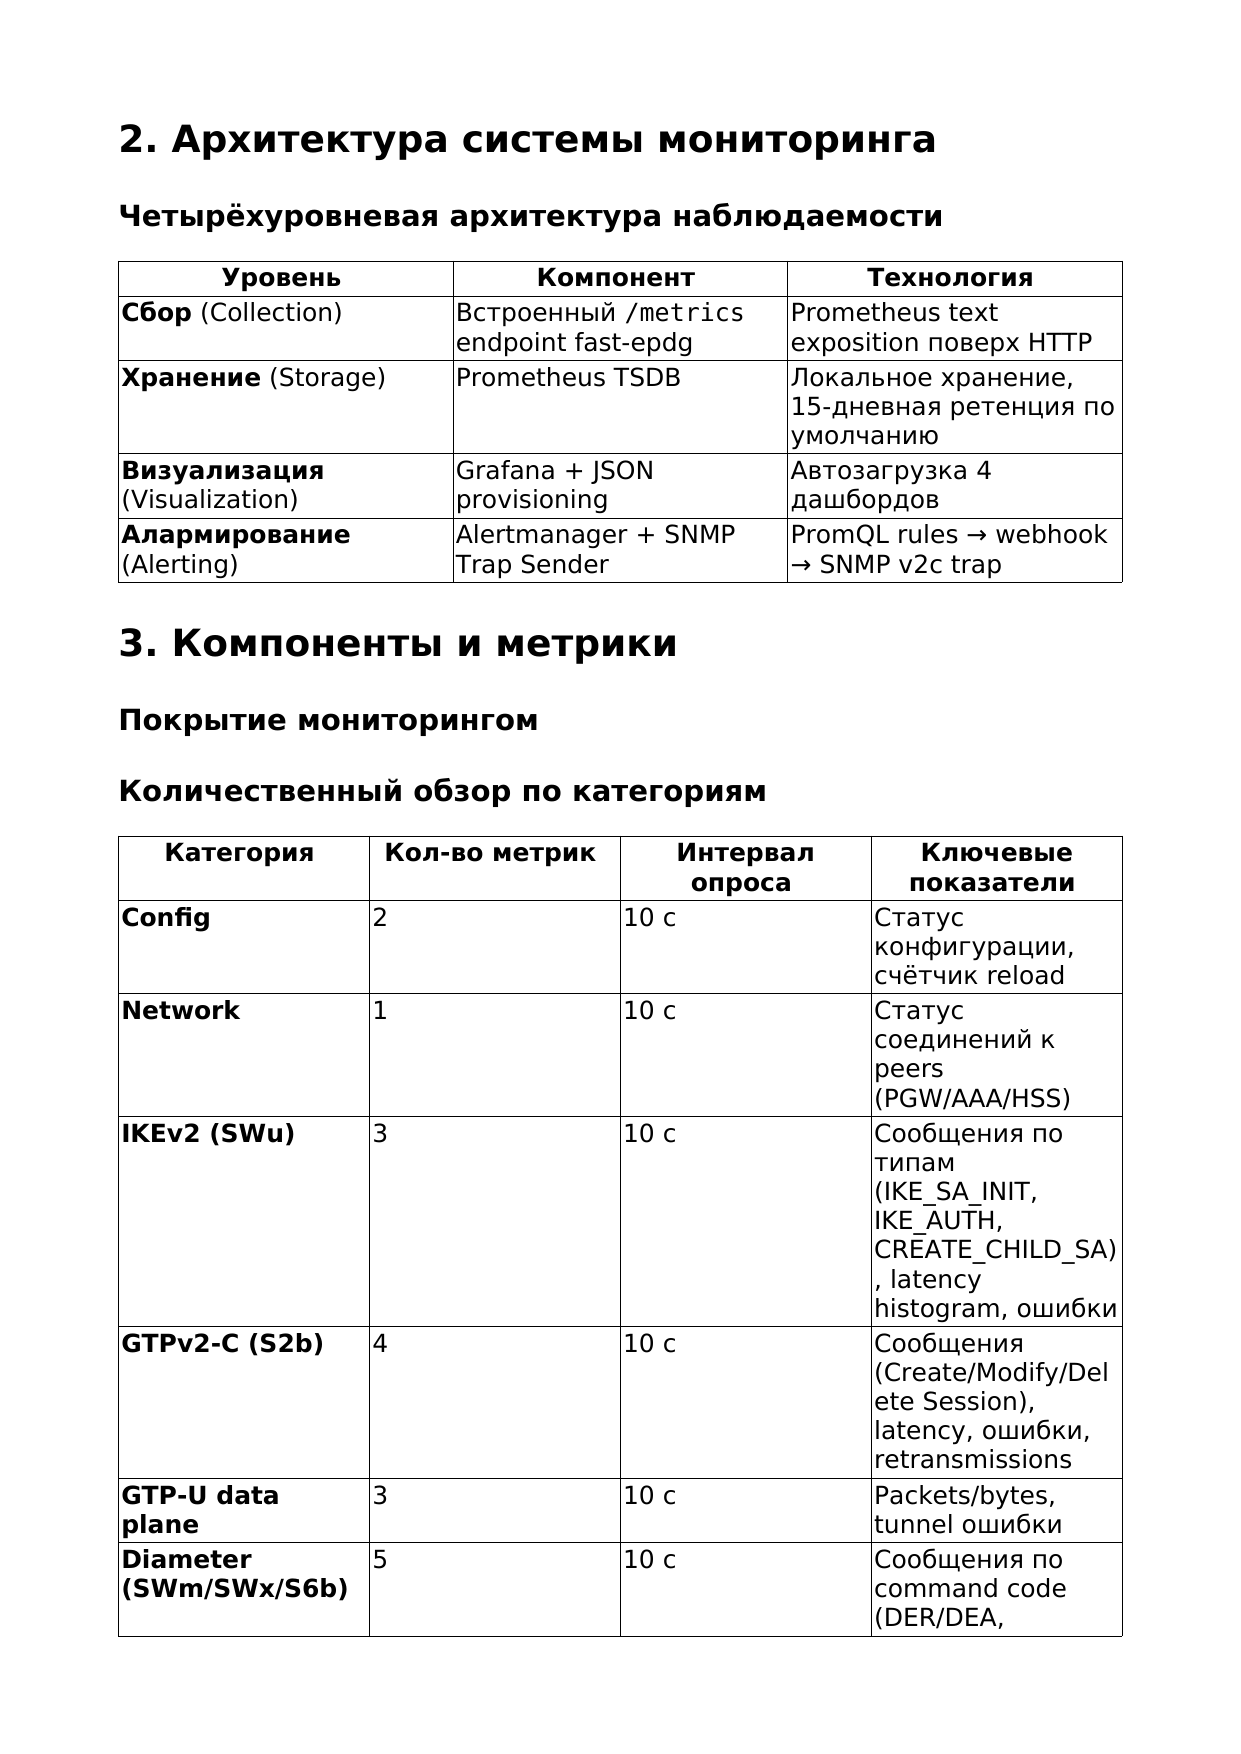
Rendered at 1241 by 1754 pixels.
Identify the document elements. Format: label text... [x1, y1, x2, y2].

table_cell PromQL rules → webhook → SNMP v2c trap [788, 519, 1122, 582]
table_cell Локальное хранение, 15-дневная ретенция по умолчанию [788, 361, 1122, 453]
subtitle 2. Архитектура системы мониторинга [118, 118, 1122, 162]
table_cell Prometheus text exposition поверх HTTP [788, 297, 1122, 360]
table_cell 1 [370, 994, 620, 1116]
table_cell 3 [370, 1479, 620, 1542]
table_cell GTP-U data plane [119, 1479, 369, 1542]
table_cell Автозагрузка 4 дашбордов [788, 454, 1122, 518]
table_cell Packets/bytes, tunnel ошибки [872, 1479, 1122, 1542]
table_cell 10 с [621, 1543, 871, 1636]
table_cell IKEv2 (SWu) [119, 1117, 369, 1326]
table_cell Статус конфигурации, счётчик reload [872, 901, 1122, 993]
table_cell 3 [370, 1117, 620, 1326]
subtitle Покрытие мониторингом [118, 703, 1122, 737]
table_cell 10 с [621, 1117, 871, 1326]
table_header Ключевые показатели [872, 837, 1122, 900]
subtitle Четырёхуровневая архитектура наблюдаемости [118, 199, 1122, 233]
table_cell Сообщения по типам (IKE_SA_INIT, IKE_AUTH, CREATE_CHILD_SA), latency histogram, ошибки [872, 1117, 1122, 1326]
table_cell 10 с [621, 1479, 871, 1542]
table_cell 5 [370, 1543, 620, 1636]
table_cell Хранение (Storage) [119, 361, 453, 453]
table_cell Визуализация (Visualization) [119, 454, 453, 518]
table_cell Сообщения (Create/Modify/Delete Session), latency, ошибки, retransmissions [872, 1327, 1122, 1478]
table_cell Алармирование (Alerting) [119, 519, 453, 582]
subtitle 3. Компоненты и метрики [118, 622, 1122, 665]
table_cell Prometheus TSDB [454, 361, 787, 453]
table_header Категория [119, 837, 369, 900]
table_cell 10 с [621, 994, 871, 1116]
table_cell Config [119, 901, 369, 993]
table_cell GTPv2-C (S2b) [119, 1327, 369, 1478]
table_cell Network [119, 994, 369, 1116]
table_cell 4 [370, 1327, 620, 1478]
table_cell Grafana + JSON provisioning [454, 454, 787, 518]
table_cell Сбор (Collection) [119, 297, 453, 360]
table_header Технология [788, 262, 1122, 296]
table_cell 10 с [621, 1327, 871, 1478]
table_cell Diameter (SWm/SWx/S6b) [119, 1543, 369, 1636]
table_header Интервал опроса [621, 837, 871, 900]
subtitle Количественный обзор по категориям [118, 774, 1122, 808]
table_header Компонент [454, 262, 787, 296]
table_cell 10 с [621, 901, 871, 993]
table_header Уровень [119, 262, 453, 296]
table_cell Встроенный /metrics endpoint fast-epdg [454, 297, 787, 360]
table_header Кол-во метрик [370, 837, 620, 900]
table_cell Сообщения по command code (DER/DEA, [872, 1543, 1122, 1636]
table_cell 2 [370, 901, 620, 993]
table_cell Статус соединений к peers (PGW/AAA/HSS) [872, 994, 1122, 1116]
table_cell Alertmanager + SNMP Trap Sender [454, 519, 787, 582]
